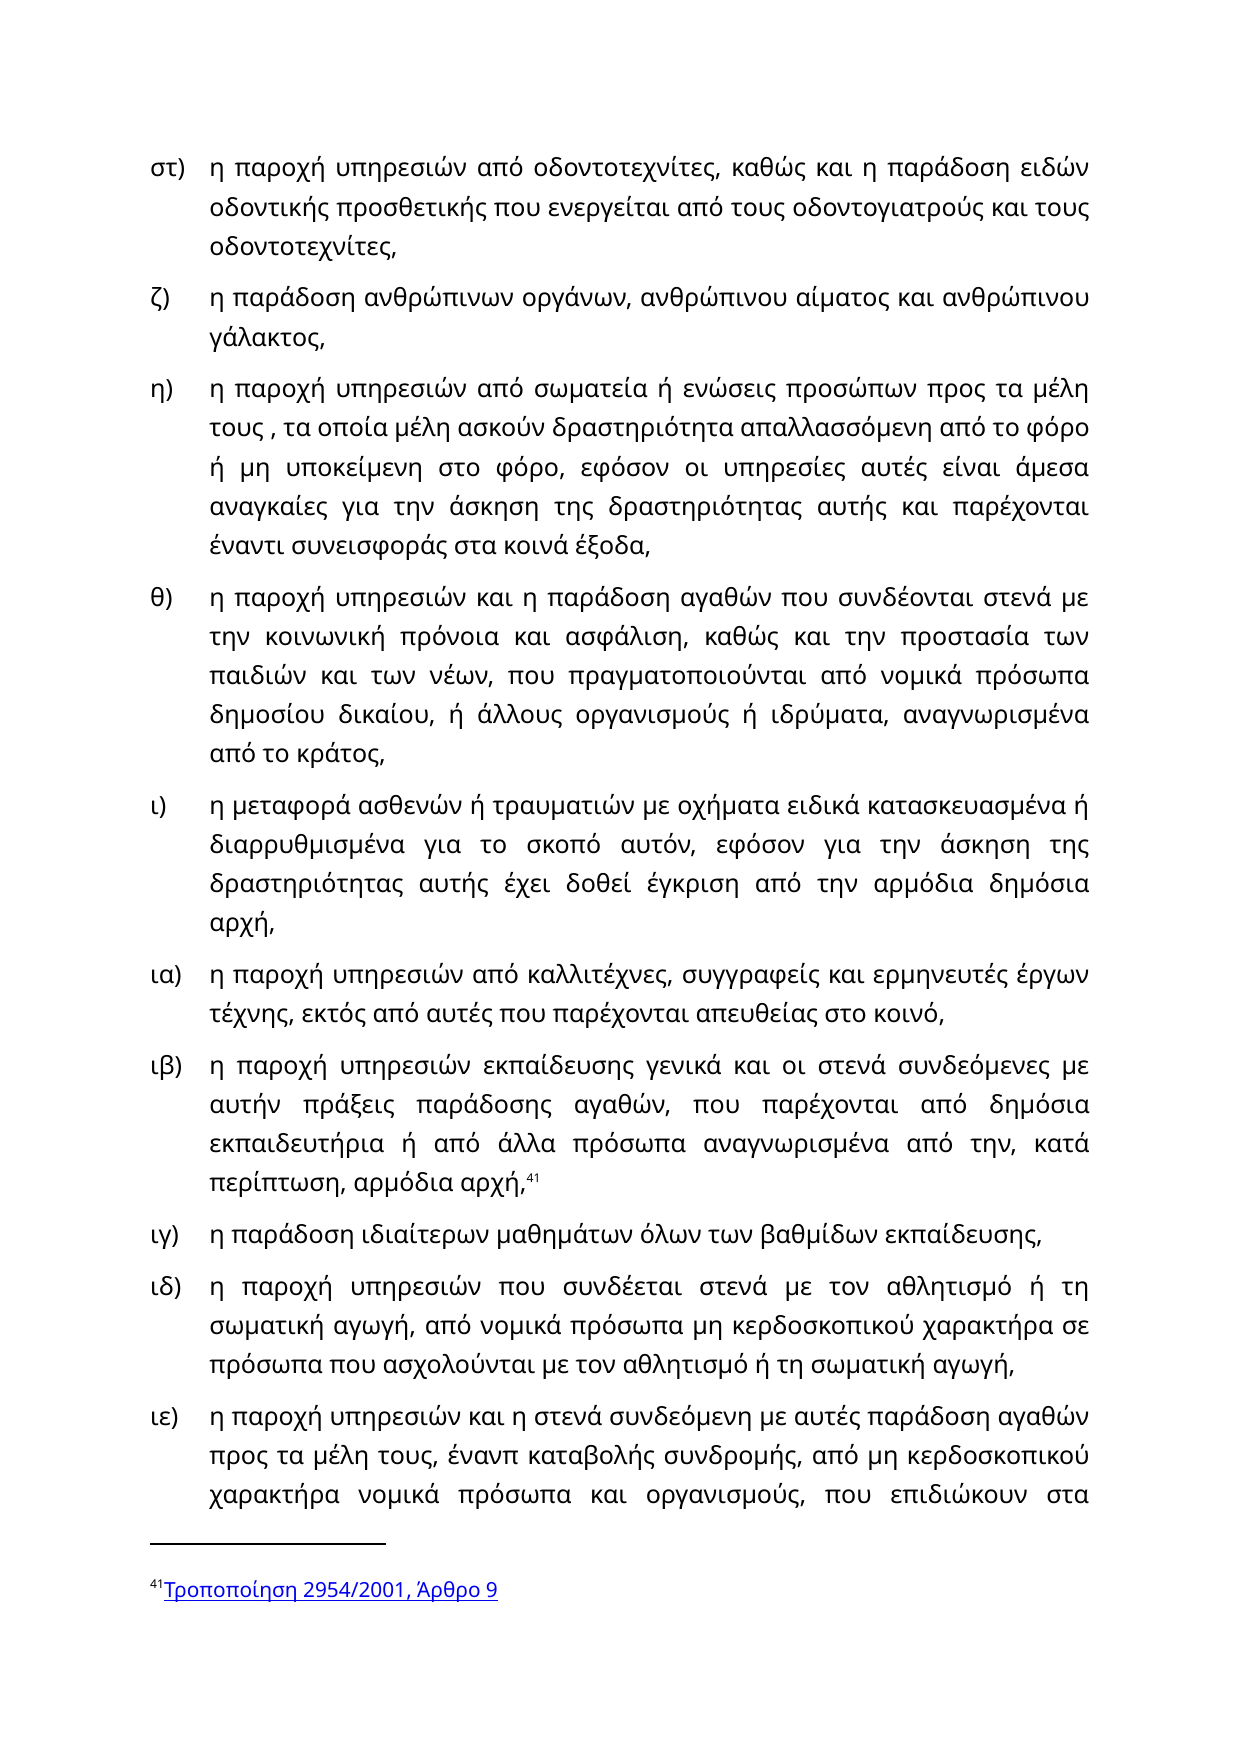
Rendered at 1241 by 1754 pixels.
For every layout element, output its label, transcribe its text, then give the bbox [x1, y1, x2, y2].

text Τροποποίηση 2954/2001, Άρθρο 9 [150, 1576, 1090, 1604]
list ιγ) η παράδοση ιδιαίτερων μαθημάτων όλων των βαθμίδων εκπαίδευσης, [150, 1217, 1090, 1251]
list ιε) η παροχή υπηρεσιών και η στενά συνδεόμενη με αυτές παράδοση αγαθών προς τα μέλη τους, ένανπ καταβολής συνδρομής, από μη κερδοσκοπικού χαρακτήρα νομικά πρόσωπα και οργανισμούς, που επιδιώκουν στα [150, 1398, 1090, 1511]
list ια) η παροχή υπηρεσιών από καλλιτέχνες, συγγραφείς και ερμηνευτές έργων τέχνης, εκτός από αυτές που παρέχονται απευθείας στο κοινό, [150, 957, 1090, 1030]
list ιβ) η παροχή υπηρεσιών εκπαίδευσης γενικά και οι στενά συνδεόμενες με αυτήν πράξεις παράδοσης αγαθών, που παρέχονται από δημόσια εκπαιδευτήρια ή από άλλα πρόσωπα αναγνωρισμένα από την, κατά περίπτωση, αρμόδια αρχή, [150, 1047, 1090, 1199]
list θ) η παροχή υπηρεσιών και η παράδοση αγαθών που συνδέονται στενά με την κοινωνική πρόνοια και ασφάλιση, καθώς και την προστασία των παιδιών και των νέων, που πραγματοποιούνται από νομικά πρόσωπα δημοσίου δικαίου, ή άλλους οργανισμούς ή ιδρύματα, αναγνωρισμένα από το κράτος, [150, 579, 1090, 770]
list ζ) η παράδοση ανθρώπινων οργάνων, ανθρώπινου αίματος και ανθρώπινου γάλακτος, [150, 280, 1090, 353]
list ιδ) η παροχή υπηρεσιών που συνδέεται στενά με τον αθλητισμό ή τη σωματική αγωγή, από νομικά πρόσωπα μη κερδοσκοπικού χαρακτήρα σε πρόσωπα που ασχολούνται με τον αθλητισμό ή τη σωματική αγωγή, [150, 1268, 1090, 1381]
list στ) η παροχή υπηρεσιών από οδοντοτεχνίτες, καθώς και η παράδοση ειδών οδοντικής προσθετικής που ενεργείται από τους οδοντογιατρούς και τους οδοντοτεχνίτες, [150, 150, 1090, 262]
list ι) η μεταφορά ασθενών ή τραυματιών με οχήματα ειδικά κατασκευασμένα ή διαρρυθμισμένα για το σκοπό αυτόν, εφόσον για την άσκηση της δραστηριότητας αυτής έχει δοθεί έγκριση από την αρμόδια δημόσια αρχή, [150, 787, 1090, 939]
list η) η παροχή υπηρεσιών από σωματεία ή ενώσεις προσώπων προς τα μέλη τους , τα οποία μέλη ασκούν δραστηριότητα απαλλασσόμενη από το φόρο ή μη υποκείμενη στο φόρο, εφόσον οι υπηρεσίες αυτές είναι άμεσα αναγκαίες για την άσκηση της δραστηριότητας αυτής και παρέχονται έναντι συνεισφοράς στα κοινά έξοδα, [150, 371, 1090, 562]
